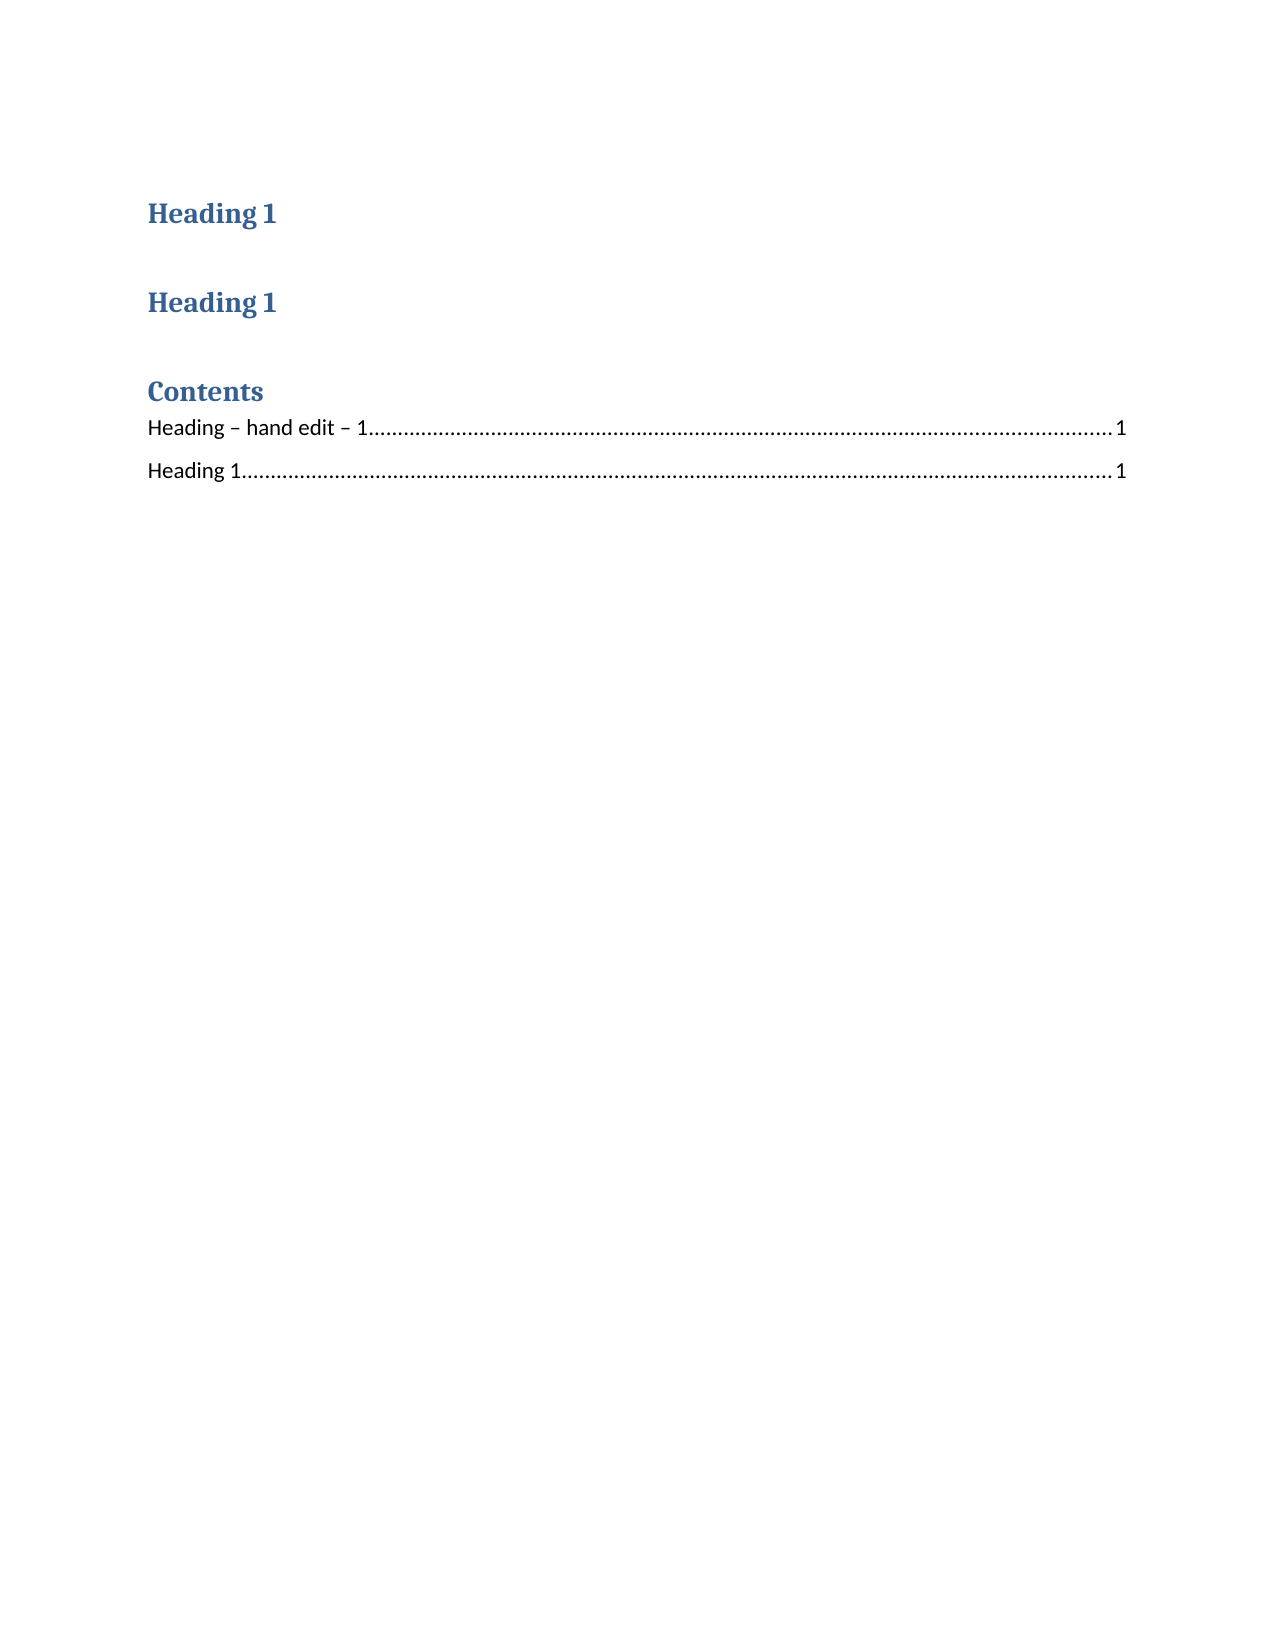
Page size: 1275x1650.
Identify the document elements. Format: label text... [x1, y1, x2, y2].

subtitle Heading 1 [148, 286, 1127, 320]
subtitle Contents [148, 375, 1127, 408]
subtitle Heading 1 [148, 198, 1127, 231]
text Heading 1 1 [148, 456, 1127, 484]
text Heading – hand edit – 1 1 [148, 413, 1127, 441]
